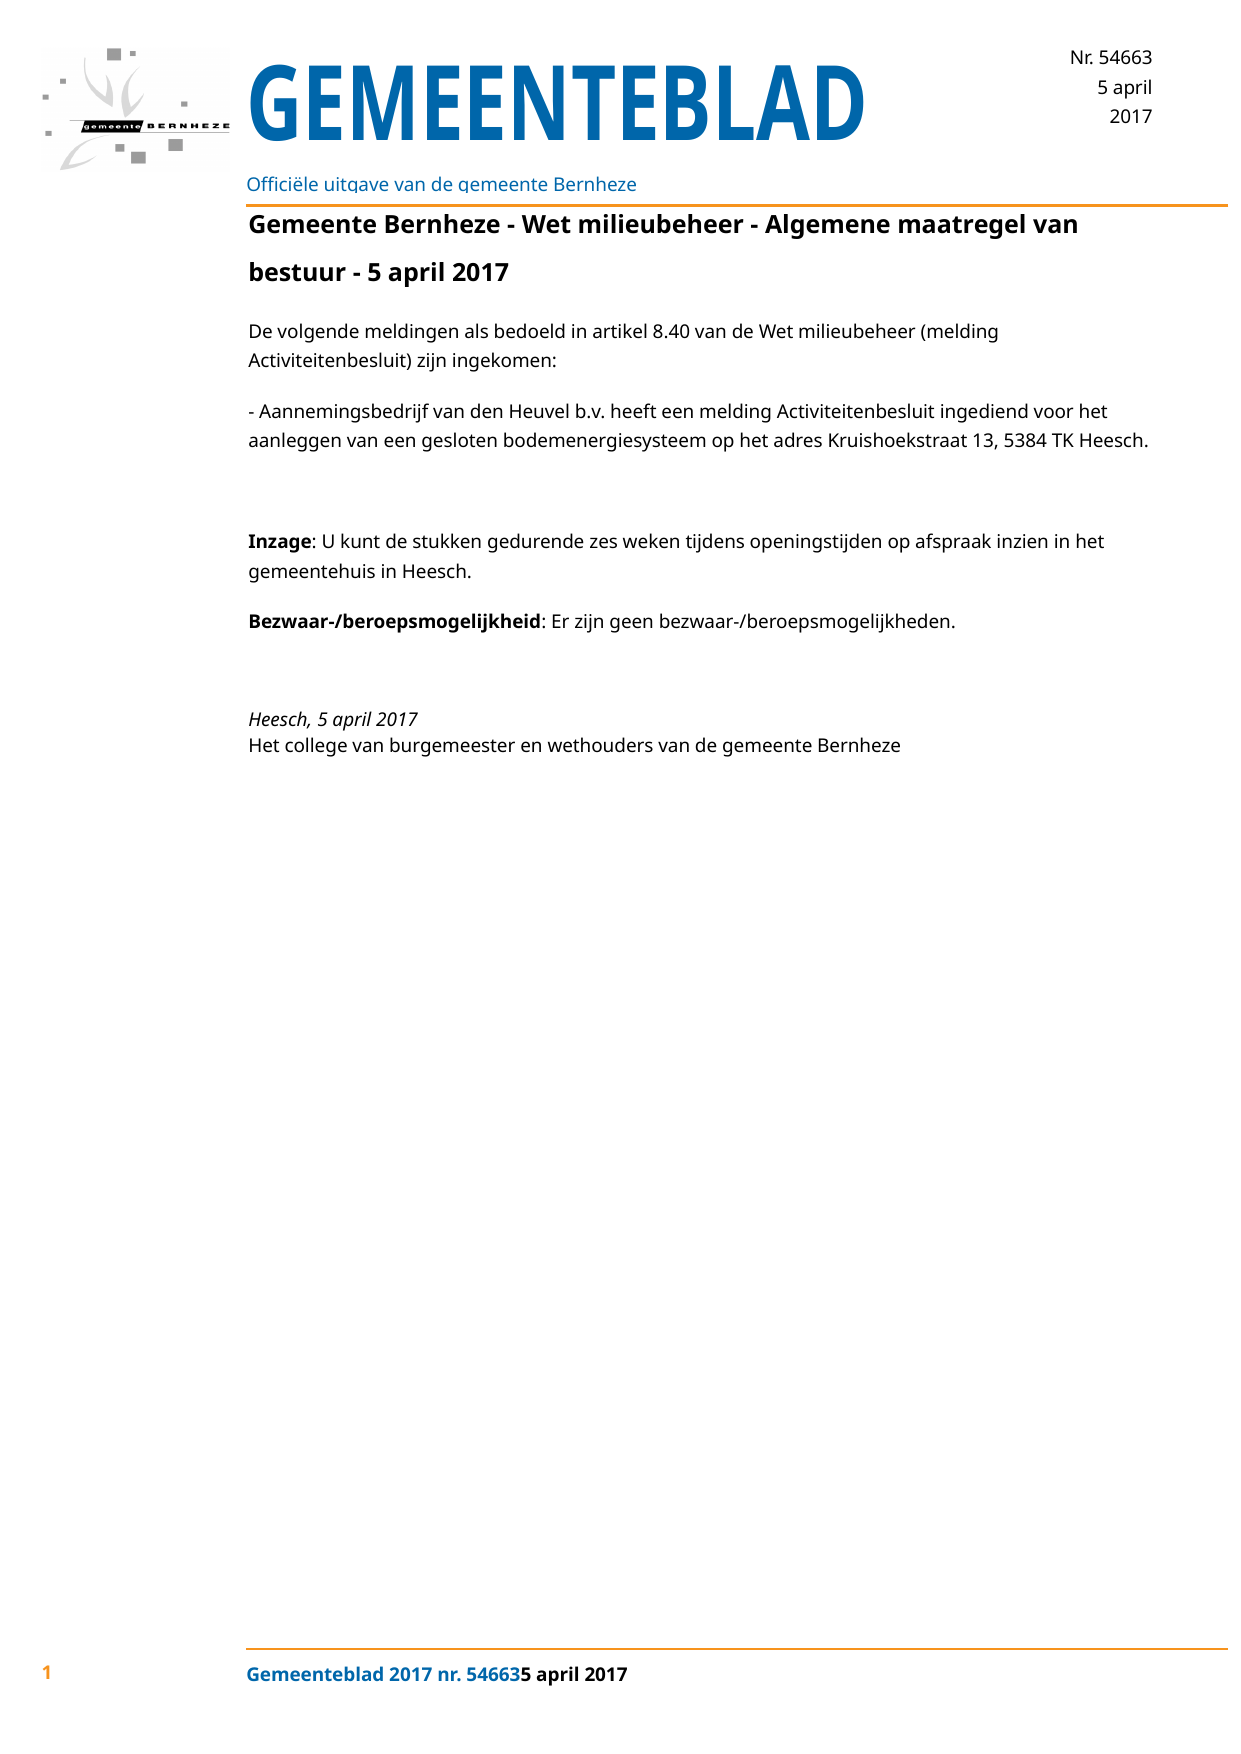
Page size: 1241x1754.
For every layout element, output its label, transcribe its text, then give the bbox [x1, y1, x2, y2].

text Inzage: U kunt de stukken gedurende zes weken tijdens openingstijden op afspraak inzien in het gemeentehuis in Heesch. [248, 528, 1152, 584]
picture [41, 47, 231, 172]
text Gemeente Bernheze - Wet milieubeheer - Algemene maatregel van bestuur - 5 april 2017 [248, 207, 1152, 288]
text De volgende meldingen als bedoeld in artikel 8.40 van de Wet milieubeheer (melding Activiteitenbesluit) zijn ingekomen: [248, 318, 1152, 373]
text - Aannemingsbedrijf van den Heuvel b.v. heeft een melding Activiteitenbesluit ingediend voor het aanleggen van een gesloten bodemenergiesysteem op het adres Kruishoekstraat 13, 5384 TK Heesch. [248, 398, 1152, 453]
text Bezwaar-/beroepsmogelijkheid: Er zijn geen bezwaar-/beroepsmogelijkheden. [248, 608, 1152, 634]
text Het college van burgemeester en wethouders van de gemeente Bernheze [248, 732, 1152, 758]
text Heesch, 5 april 2017 [248, 707, 1152, 732]
